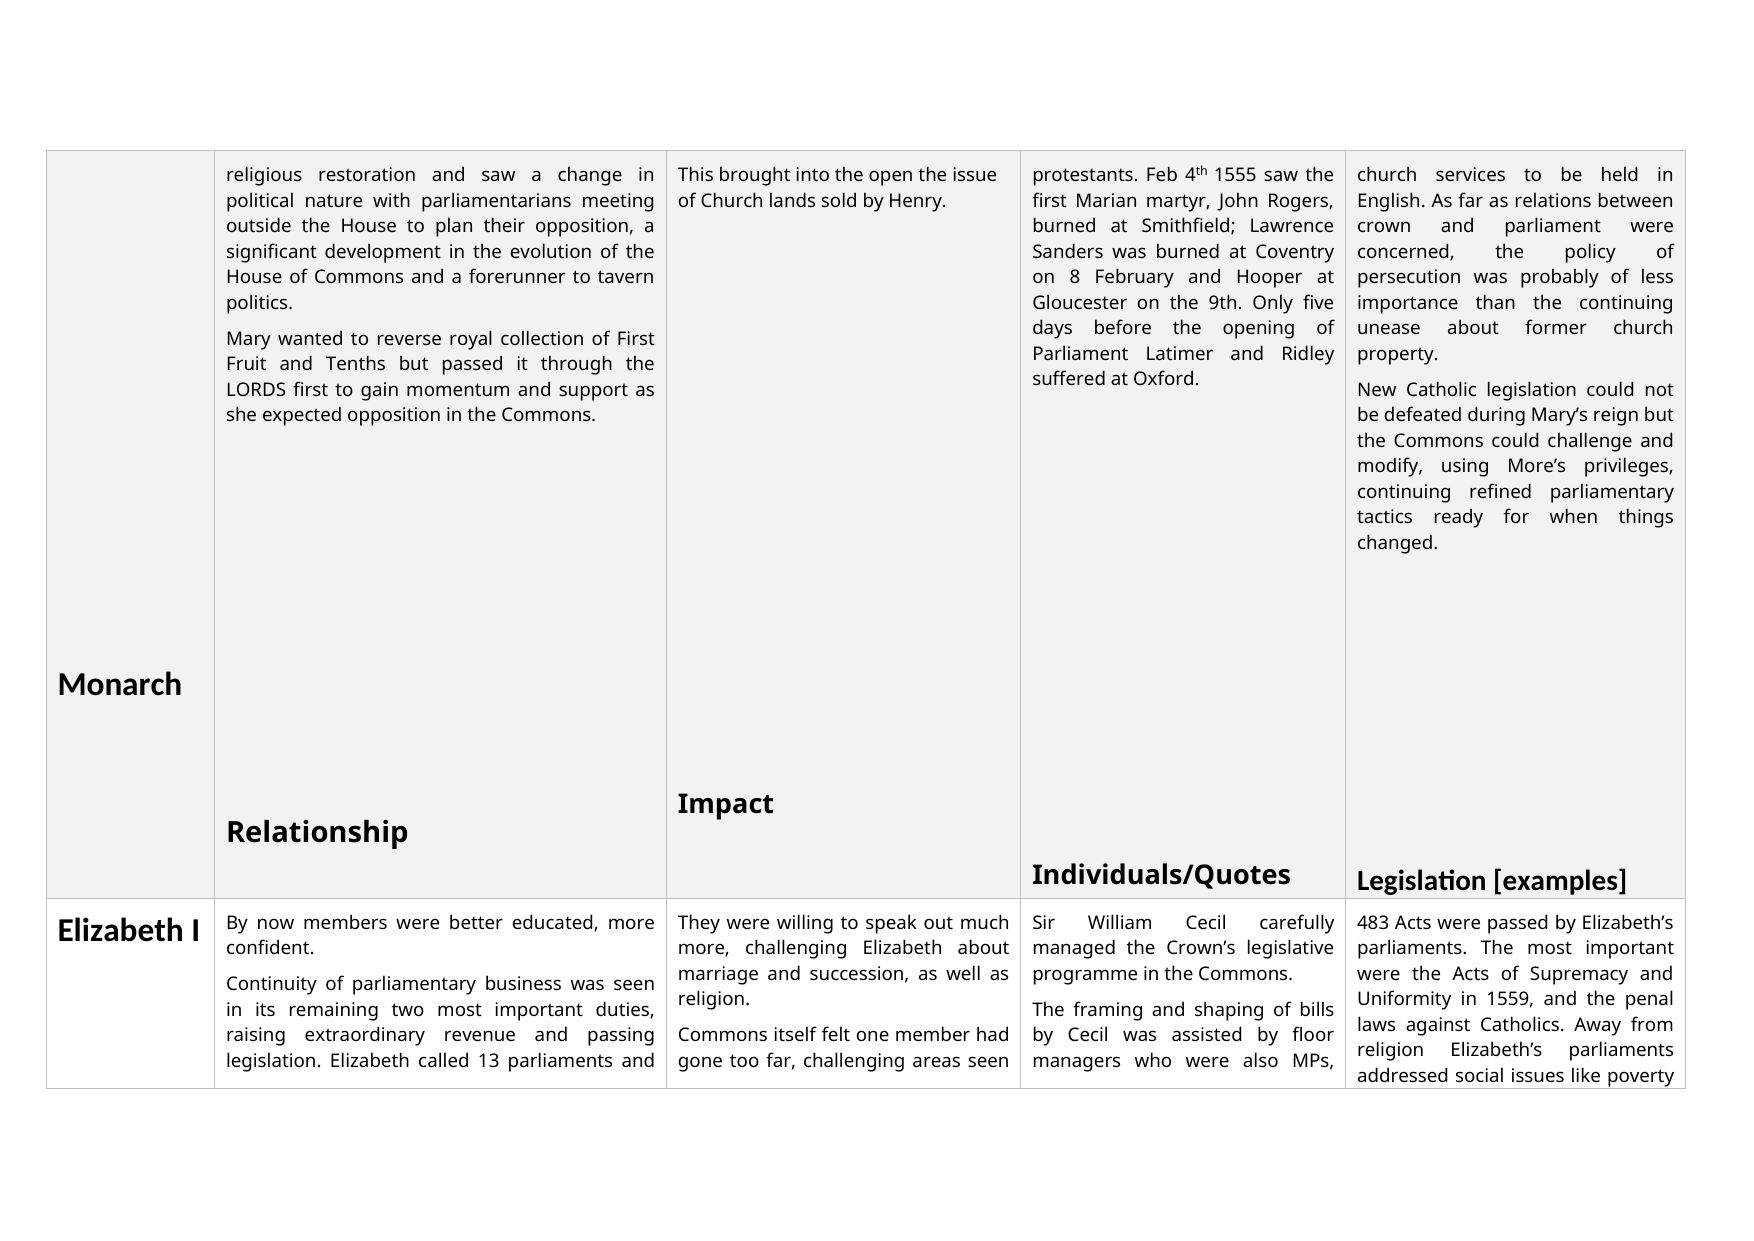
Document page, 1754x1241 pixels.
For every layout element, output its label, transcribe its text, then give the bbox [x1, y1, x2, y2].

table_cell This brought into the open the issue of Church lands sold by Henry. Impact [667, 151, 1020, 898]
table_cell religious restoration and saw a change in political nature with parliamentarians meeting outside the House to plan their opposition, a significant development in the evolution of the House of Commons and a forerunner to tavern politics. Mary wanted to reverse royal collection of First Fruit and Tenths but passed it through the LORDS first to gain momentum and support as she expected opposition in the Commons. Relationship [215, 151, 666, 898]
table_cell 483 Acts were passed by Elizabeth’s parliaments. The most important were the Acts of Supremacy and Uniformity in 1559, and the penal laws against Catholics. Away from religion Elizabeth’s parliaments addressed social issues like poverty [1346, 899, 1685, 1088]
table_cell Sir William Cecil carefully managed the Crown’s legislative programme in the Commons. The framing and shaping of bills by Cecil was assisted by floor managers who were also MPs, [1021, 899, 1345, 1088]
table_cell church services to be held in English. As far as relations between crown and parliament were concerned, the policy of persecution was probably of less importance than the continuing unease about former church property. New Catholic legislation could not be defeated during Mary’s reign but the Commons could challenge and modify, using More’s privileges, continuing refined parliamentary tactics ready for when things changed. Legislation [examples] [1346, 151, 1685, 898]
table_cell Monarch [47, 151, 214, 898]
table_cell Elizabeth I [47, 899, 214, 1088]
table_cell protestants. Feb 4th 1555 saw the first Marian martyr, John Rogers, burned at Smithfield; Lawrence Sanders was burned at Coventry on 8 February and Hooper at Gloucester on the 9th. Only five days before the opening of Parliament Latimer and Ridley suffered at Oxford. Individuals/Quotes [1021, 151, 1345, 898]
table_cell By now members were better educated, more confident. Continuity of parliamentary business was seen in its remaining two most important duties, raising extraordinary revenue and passing legislation. Elizabeth called 13 parliaments and all but two asked for money. Not interested in listening to advice from MPs (just like previous Tudor monarchs) and felt the House delved into areas of royal prerogative. Councillors saw it as a way of gauging political opinion of the nation and for national politicians to keep in touch with those making local decisions. They managed the business of the House. The relationship between Elizabeth and Parliament broke down in 1601 over monopolies when the Crown’s officers lost control of the Commons for the first time. Elizabeth created 62 new borough seats for the Commons. Some say to put in her own men, others say to allow aristocrats to reward gentry under them. This was the patronage system in operation. Elizabeth’s Parliaments discussed: taxes/subsidies, succession, religion, Parliamentary rights and poverty. Many parliamentarians did not want Elizabeth to marry a Catholic. By the late 1590s, Parliament demanded clarity on a successor, but Elizabeth refused to name one and the defeat against the Armada had strengthened her authority. Changes over time: identify ten Continuity: Identify five. [across one or more monarchs] Make a judgement of quality/success of government. Judge the importance of individuals when helping the Crown. [215, 899, 666, 1088]
table_cell They were willing to speak out much more, challenging Elizabeth about marriage and succession, as well as religion. Commons itself felt one member had gone too far, challenging areas seen as the Queen’s prerogative. Peter Wentworth was jailed in 1576. The Queen jailed him in 1593 when he offended her in the House over the matter of succession. It showed that Robert Cecil did not have the same impact as his father. By the late 1570s, the only remaining candidate was Francis, Duke of Alencon, the King of France’s brother. The Privy Council was split, especially after the St. Bartholomew’s Day Massacre – it was Parliament that undermined the plans for the marriage. Create a mind map for parliamentary relations for each monarch separately. Research and make a list of all marriage contenders. Research and make a list of all possible successors. [667, 899, 1020, 1088]
